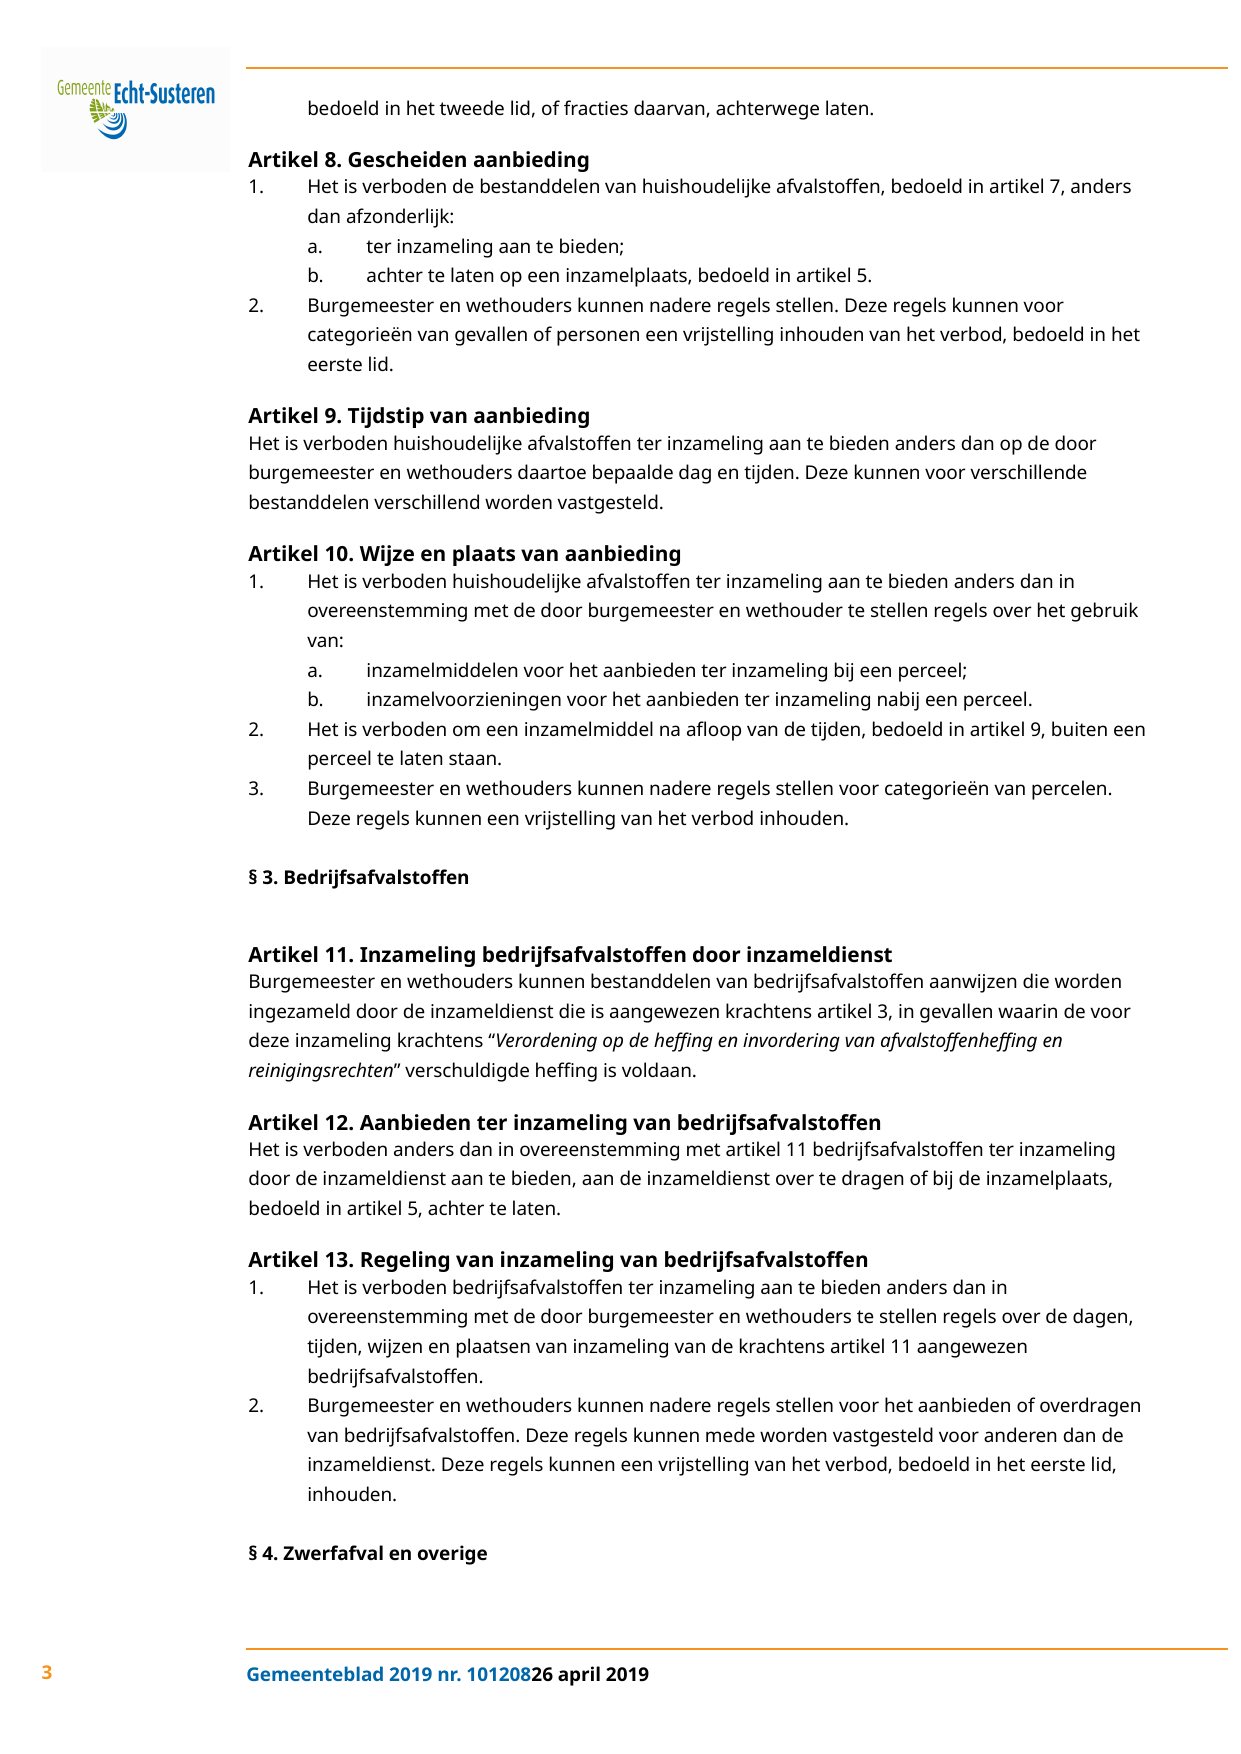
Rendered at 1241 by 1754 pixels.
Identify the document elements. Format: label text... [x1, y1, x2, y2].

list ter inzameling aan te bieden; [307, 233, 1152, 258]
list achter te laten op een inzamelplaats, bedoeld in artikel 5. [307, 262, 1152, 288]
list Het is verboden huishoudelijke afvalstoffen ter inzameling aan te bieden anders dan in overeenstemming met de door burgemeester en wethouder te stellen regels over het gebruik van: [248, 568, 1152, 653]
text Het is verboden huishoudelijke afvalstoffen ter inzameling aan te bieden anders dan op de door burgemeester en wethouders daartoe bepaalde dag en tijden. Deze kunnen voor verschillende bestanddelen verschillend worden vastgesteld. [248, 430, 1152, 515]
text § 4. Zwerfafval en overige [248, 1540, 1152, 1566]
list Het is verboden bedrijfsafvalstoffen ter inzameling aan te bieden anders dan in overeenstemming met de door burgemeester en wethouders te stellen regels over de dagen, tijden, wijzen en plaatsen van inzameling van de krachtens artikel 11 aangewezen bedrijfsafvalstoffen. [248, 1274, 1152, 1388]
list Burgemeester en wethouders kunnen nadere regels stellen voor categorieën van percelen. Deze regels kunnen een vrijstelling van het verbod inhouden. [248, 775, 1152, 830]
text Artikel 8. Gescheiden aanbieding [248, 145, 1152, 174]
text Burgemeester en wethouders kunnen bestanddelen van bedrijfsafvalstoffen aanwijzen die worden ingezameld door de inzameldienst die is aangewezen krachtens artikel 3, in gevallen waarin de voor deze inzameling krachtens “Verordening op de heffing en invordering van afvalstoffenheffing en reinigingsrechten” verschuldigde heffing is voldaan. [248, 968, 1152, 1083]
list Burgemeester en wethouders kunnen nadere regels stellen. Deze regels kunnen voor categorieën van gevallen of personen een vrijstelling inhouden van het verbod, bedoeld in het eerste lid. [248, 292, 1152, 377]
text Artikel 13. Regeling van inzameling van bedrijfsafvalstoffen [248, 1246, 1152, 1274]
list bedoeld in het tweede lid, of fracties daarvan, achterwege laten. [248, 95, 1152, 121]
list Burgemeester en wethouders kunnen nadere regels stellen voor het aanbieden of overdragen van bedrijfsafvalstoffen. Deze regels kunnen mede worden vastgesteld voor anderen dan de inzameldienst. Deze regels kunnen een vrijstelling van het verbod, bedoeld in het eerste lid, inhouden. [248, 1392, 1152, 1507]
text Het is verboden anders dan in overeenstemming met artikel 11 bedrijfsafvalstoffen ter inzameling door de inzameldienst aan te bieden, aan de inzameldienst over te dragen of bij de inzamelplaats, bedoeld in artikel 5, achter te laten. [248, 1136, 1152, 1221]
list Het is verboden om een inzamelmiddel na afloop van de tijden, bedoeld in artikel 9, buiten een perceel te laten staan. [248, 716, 1152, 771]
text Artikel 11. Inzameling bedrijfsafvalstoffen door inzameldienst [248, 940, 1152, 968]
list inzamelvoorzieningen voor het aanbieden ter inzameling nabij een perceel. [307, 686, 1152, 712]
text § 3. Bedrijfsafvalstoffen [248, 864, 1152, 889]
text Artikel 12. Aanbieden ter inzameling van bedrijfsafvalstoffen [248, 1108, 1152, 1136]
list inzamelmiddelen voor het aanbieden ter inzameling bij een perceel; [307, 657, 1152, 682]
list Het is verboden de bestanddelen van huishoudelijke afvalstoffen, bedoeld in artikel 7, anders dan afzonderlijk: [248, 174, 1152, 229]
text Artikel 9. Tijdstip van aanbieding [248, 402, 1152, 430]
picture [41, 47, 231, 172]
text Artikel 10. Wijze en plaats van aanbieding [248, 539, 1152, 568]
